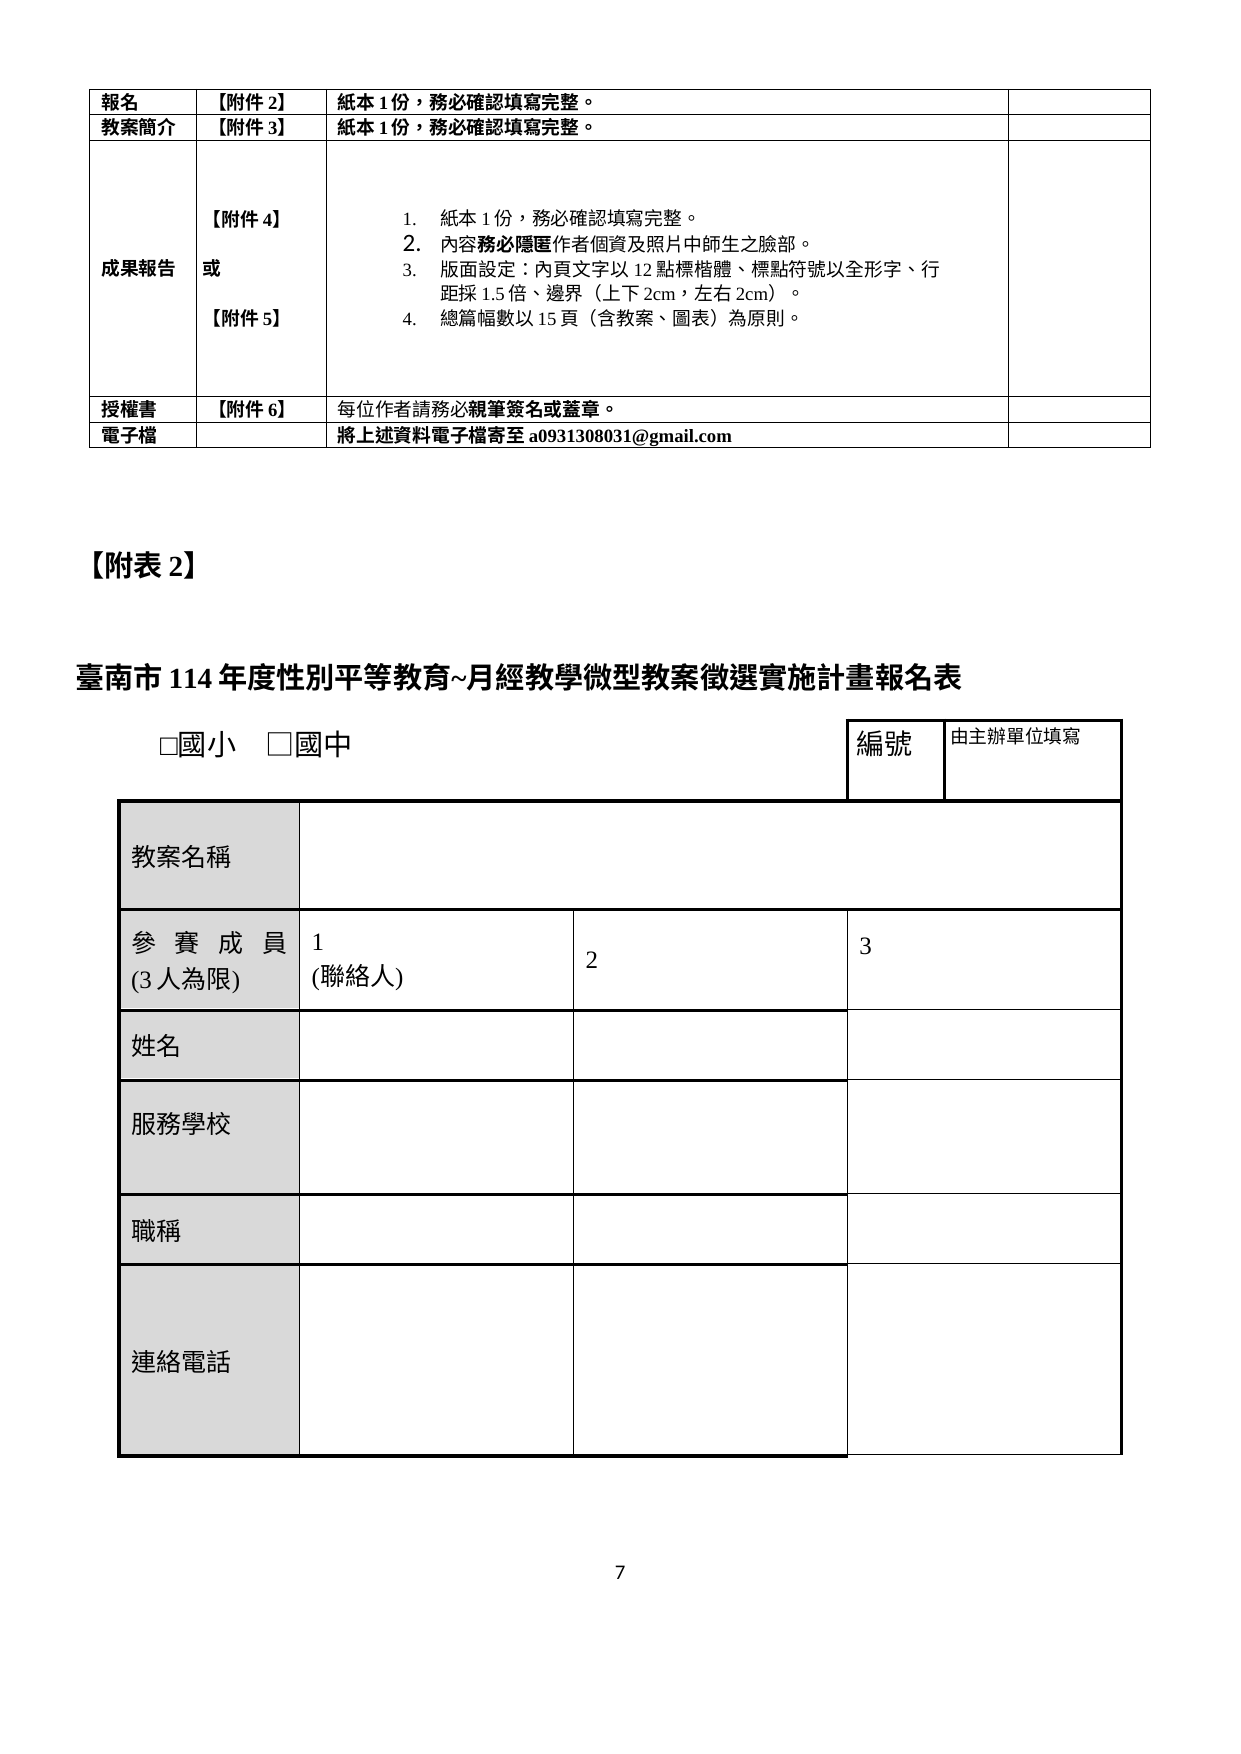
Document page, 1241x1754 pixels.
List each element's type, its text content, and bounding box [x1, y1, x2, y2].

table_cell 【附件6】 [197, 397, 326, 422]
table_cell 職稱 [121, 1196, 299, 1263]
table_cell [848, 1264, 1120, 1454]
table_cell 2 [574, 911, 847, 1008]
table_cell 教案名稱 [121, 803, 299, 908]
table_cell [574, 1196, 847, 1263]
table_cell 每位作者請務必親筆簽名或蓋章。 [327, 397, 1008, 422]
table_cell [300, 803, 1120, 908]
table_cell 【附件3】 [197, 115, 326, 139]
table_cell [197, 423, 326, 447]
table_cell 將上述資料電子檔寄至a0931308031@gmail.com [327, 423, 1008, 447]
table_cell 連絡電話 [121, 1266, 299, 1454]
table_cell [1009, 90, 1150, 114]
table_cell 紙本1份，務必確認填寫完整。 [327, 115, 1008, 139]
table_cell [327, 141, 337, 396]
table_cell 【附件4】 或 【附件5】 [197, 141, 326, 396]
table_cell [848, 1010, 1120, 1078]
table_cell 授權書 [90, 397, 196, 422]
text 【附表2】 [75, 542, 1165, 585]
table_cell [300, 1266, 573, 1454]
table_cell 3 [848, 911, 1120, 1008]
table_header □國小 □國中 [119, 719, 846, 799]
table_cell 成果報告 [90, 141, 196, 396]
table_cell [848, 1194, 1120, 1263]
table_cell [1009, 423, 1150, 447]
table_header 由主辦單位填寫 [946, 722, 1120, 799]
table_cell 【附件2】 [197, 90, 326, 114]
table_cell 服務學校 [121, 1082, 299, 1193]
table_cell 電子檔 [90, 423, 196, 447]
table_cell [574, 1266, 847, 1454]
table_cell [574, 1012, 847, 1078]
table_cell 紙本1份，務必確認填寫完整。 內容務必隱匿作者個資及照片中師生之臉部。 版面設定：內頁文字以12點標楷體、標點符號以全形字、行距採1.5倍、邊界（上下2cm，左右2cm）。 總篇幅數以15頁（含教案、圖表）為原則。 [338, 142, 1005, 395]
table_cell 報名 [90, 90, 196, 114]
table_cell [300, 1196, 573, 1263]
table_cell 參賽成員 (3人為限) [121, 911, 299, 1008]
table_cell [848, 1080, 1120, 1193]
table_cell 教案簡介 [90, 115, 196, 139]
table_cell [1009, 141, 1150, 396]
table_cell [300, 1082, 573, 1193]
table_cell 紙本1份，務必確認填寫完整。 [327, 90, 1008, 114]
table_cell 1 (聯絡人) [300, 911, 573, 1008]
table_header 編號 [849, 722, 943, 799]
table_cell [300, 1012, 573, 1078]
table_cell [1009, 115, 1150, 139]
text 臺南市114年度性別平等教育~月經教學微型教案徵選實施計畫報名表 [75, 655, 1165, 697]
table_cell 姓名 [121, 1012, 299, 1078]
table_cell [1009, 397, 1150, 422]
table_cell [574, 1082, 847, 1193]
